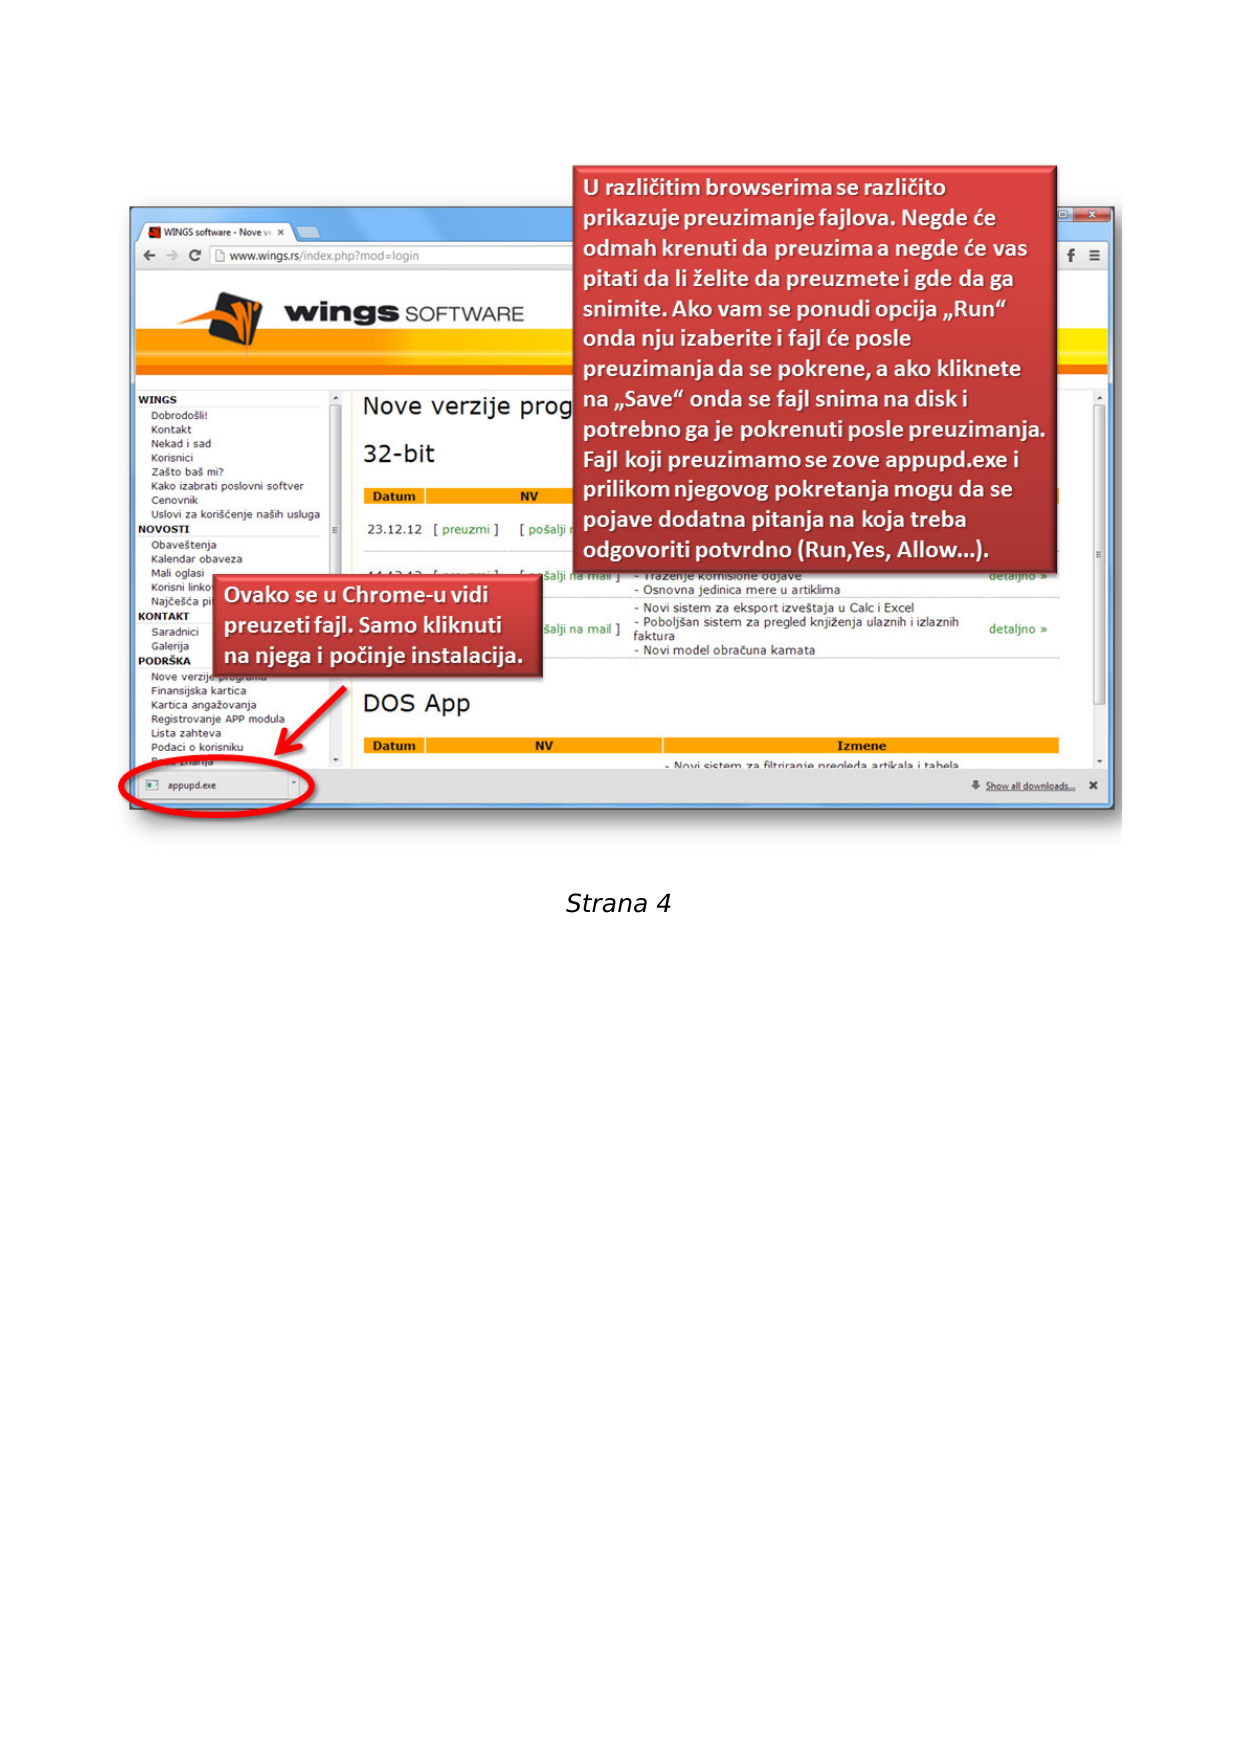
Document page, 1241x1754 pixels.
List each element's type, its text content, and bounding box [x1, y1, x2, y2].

text Strana 4 [118, 884, 1122, 919]
picture [118, 130, 1123, 884]
